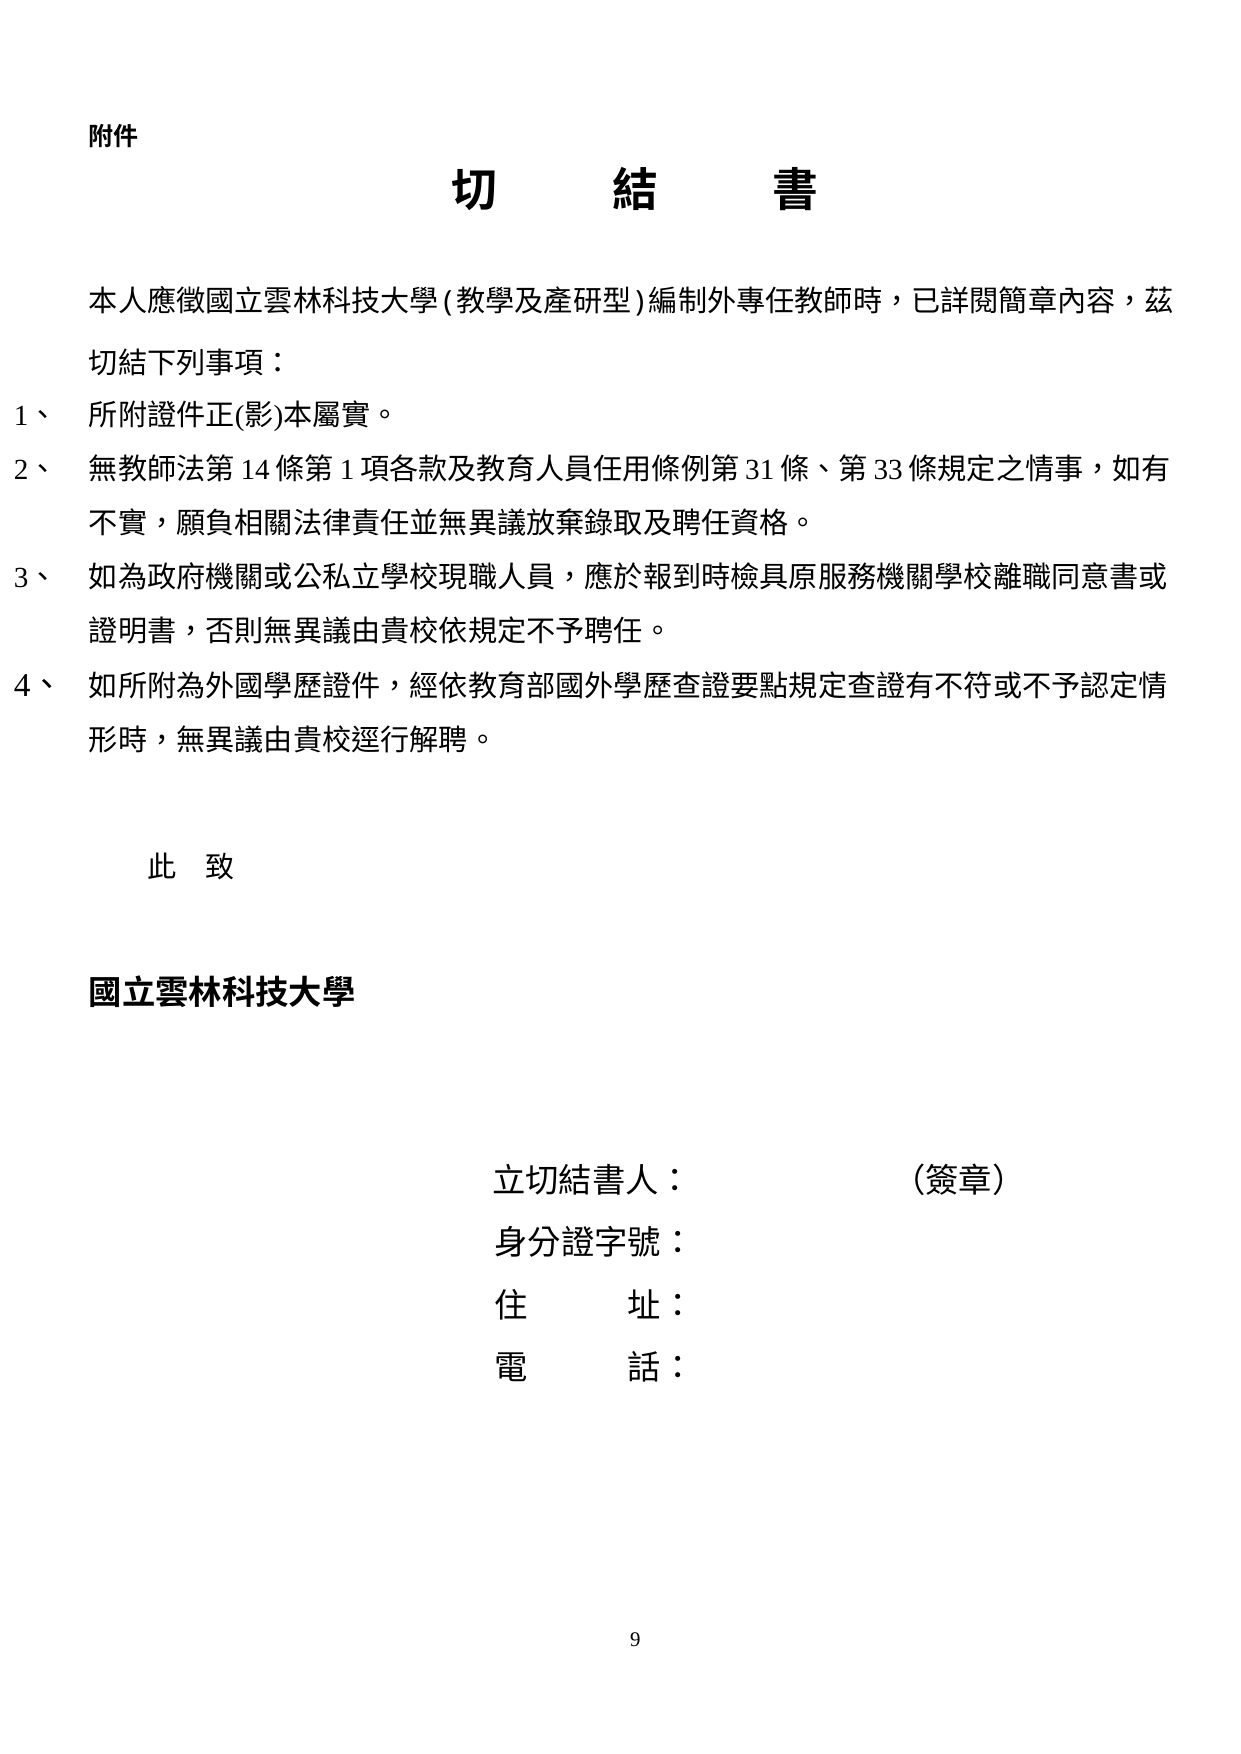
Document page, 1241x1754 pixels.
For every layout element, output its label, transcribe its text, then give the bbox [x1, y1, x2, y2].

list 所附證件正(影)本屬實。 [14, 382, 1181, 436]
text 國立雲林科技大學 [89, 948, 1181, 1011]
text 附件 [89, 117, 1181, 153]
text 電 話： [374, 1323, 1181, 1386]
text 本人應徵國立雲林科技大學(教學及產研型)編制外專任教師時，已詳閱簡章內容，茲切結下列事項： [89, 257, 1181, 382]
text 此 致 [89, 823, 1181, 886]
list 如所附為外國學歷證件，經依教育部國外學歷查證要點規定查證有不符或不予認定情形時，無異議由貴校逕行解聘。 [14, 653, 1181, 761]
list 無教師法第14條第1項各款及教育人員任用條例第31條、第33條規定之情事，如有不實，願負相關法律責任並無異議放棄錄取及聘任資格。 [14, 436, 1181, 544]
text 切 結 書 [89, 153, 1181, 219]
text 住 址： [374, 1261, 1181, 1323]
text 身分證字號： [374, 1198, 1181, 1261]
text 立切結書人： （簽章） [89, 1136, 1181, 1198]
list 如為政府機關或公私立學校現職人員，應於報到時檢具原服務機關學校離職同意書或證明書，否則無異議由貴校依規定不予聘任。 [14, 544, 1181, 653]
